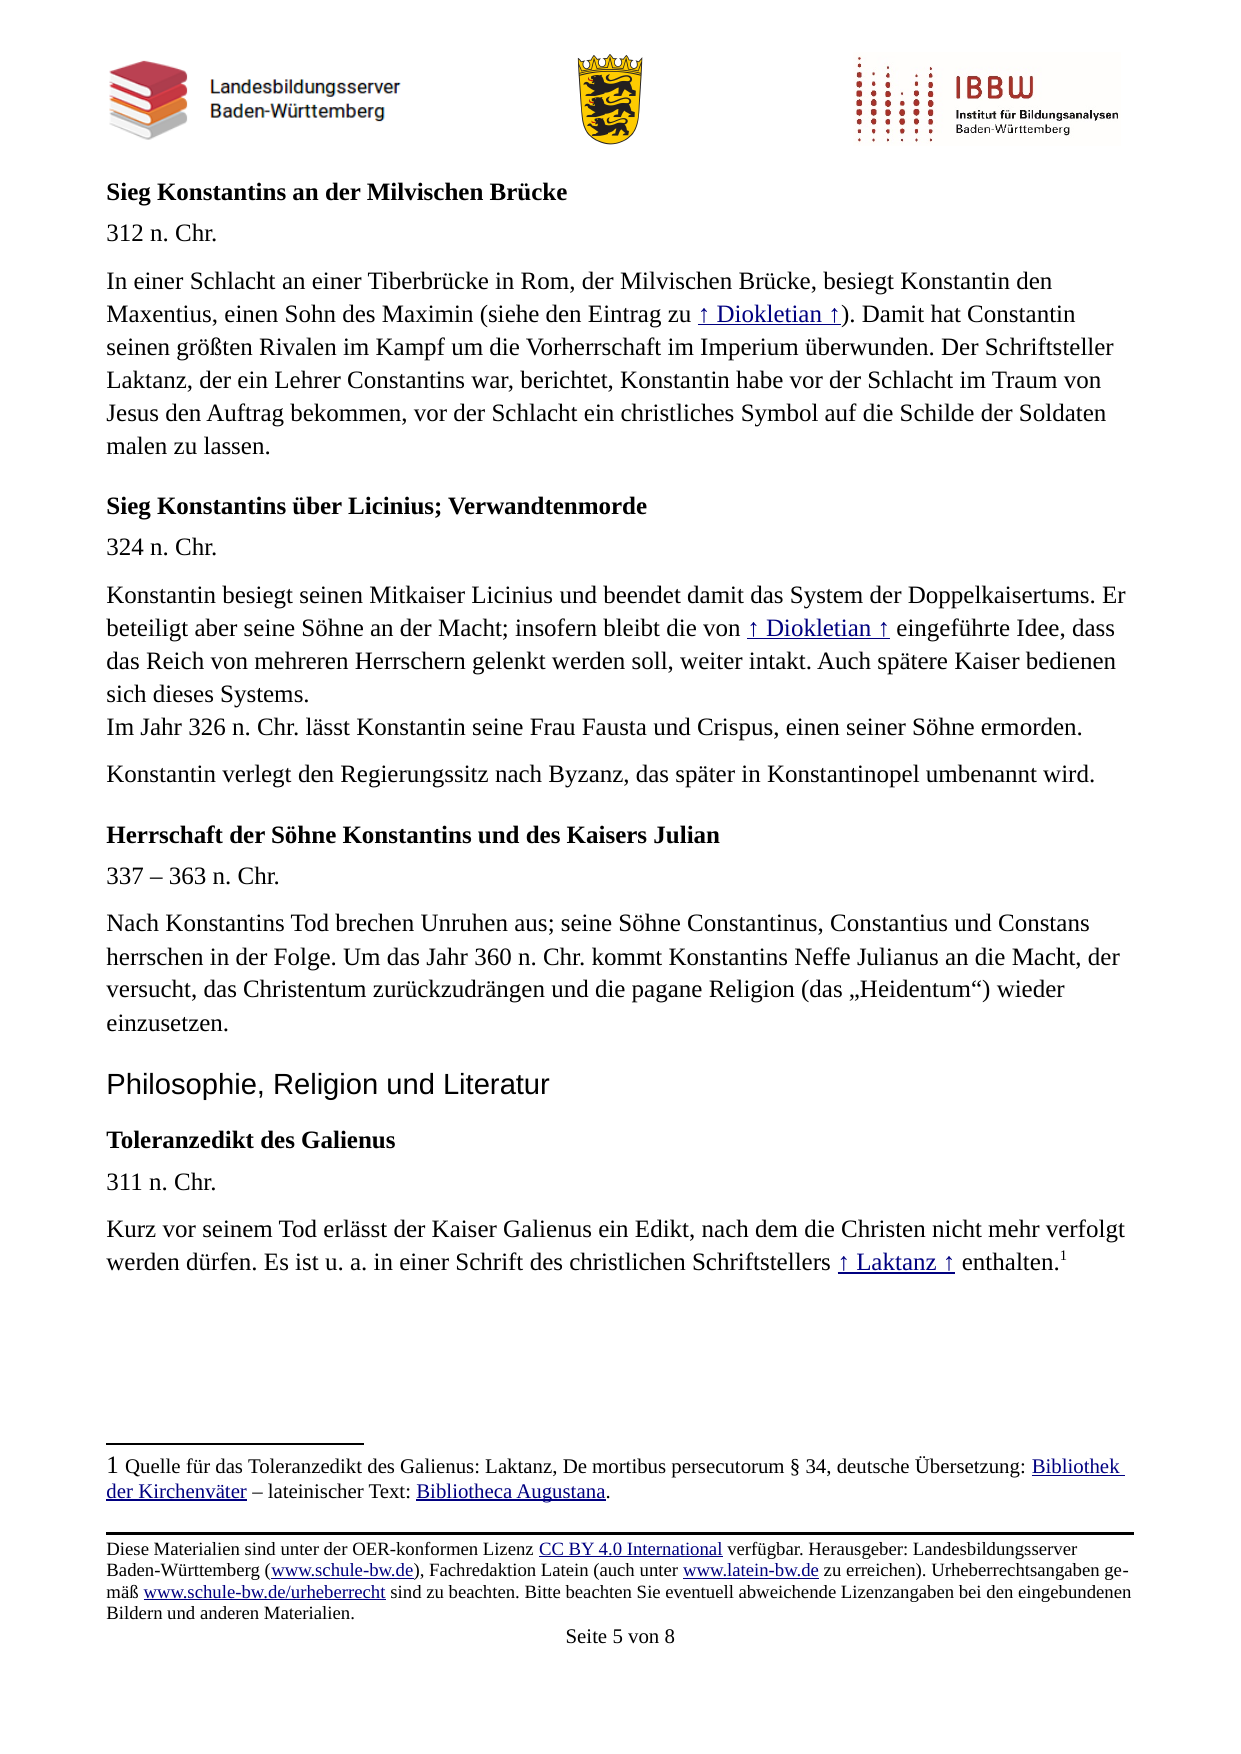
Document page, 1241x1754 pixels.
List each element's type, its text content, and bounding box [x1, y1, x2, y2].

text 324 n. Chr. [106, 532, 1134, 561]
text Konstantin verlegt den Regierungssitz nach Byzanz, das später in Konstantinopel umbenannt wird. [106, 759, 1134, 788]
subtitle Toleranzedikt des Galienus [106, 1125, 1134, 1154]
text Nach Konstantins Tod brechen Unruhen aus; seine Söhne Constantinus, Constantius und Constans herrschen in der Folge. Um das Jahr 360 n. Chr. kommt Konstantins Neffe Julianus an die Macht, der versucht, das Christentum zurückzudrängen und die pagane Religion (das „Heidentum“) wieder einzusetzen. [106, 908, 1134, 1036]
subtitle Herrschaft der Söhne Konstantins und des Kaisers Julian [106, 820, 1134, 848]
subtitle Sieg Konstantins über Licinius; Verwandtenmorde [106, 491, 1134, 520]
subtitle Philosophie, Religion und Literatur [106, 1067, 1134, 1101]
picture [97, 47, 414, 150]
text Kurz vor seinem Tod erlässt der Kaiser Galienus ein Edikt, nach dem die Christen nicht mehr verfolgt werden dürfen. Es ist u. a. in einer Schrift des christlichen Schriftstellers ↑ Laktanz ↑ enthalten. [106, 1214, 1134, 1276]
text Quelle für das Toleranzedikt des Galienus: Laktanz, De mortibus persecutorum § 34, deutsche Übersetzung: Bibliothek der Kirchenväter – lateinischer Text: Bibliotheca Augustana. [106, 1450, 1134, 1503]
text 312 n. Chr. [106, 218, 1134, 247]
text 311 n. Chr. [106, 1167, 1134, 1195]
subtitle Sieg Konstantins an der Milvischen Brücke [106, 177, 1134, 206]
text Konstantin besiegt seinen Mitkaiser Licinius und beendet damit das System der Doppelkaisertums. Er beteiligt aber seine Söhne an der Macht; insofern bleibt die von ↑ Diokletian ↑ eingeführte Idee, dass das Reich von mehreren Herrschern gelenkt werden soll, weiter intakt. Auch spätere Kaiser bedienen sich dieses Systems. Im Jahr 326 n. Chr. lässt Konstantin seine Frau Fausta und Crispus, einen seiner Söhne ermorden. [106, 580, 1134, 741]
text 337 – 363 n. Chr. [106, 861, 1134, 890]
text In einer Schlacht an einer Tiberbrücke in Rom, der Milvischen Brücke, besiegt Konstantin den Maxentius, einen Sohn des Maximin (siehe den Eintrag zu ↑ Diokletian ↑). Damit hat Constantin seinen größten Rivalen im Kampf um die Vorherrschaft im Imperium überwunden. Der Schriftsteller Laktanz, der ein Lehrer Constantins war, berichtet, Konstantin habe vor der Schlacht im Traum von Jesus den Auftrag bekommen, vor der Schlacht ein christliches Symbol auf die Schilde der Soldaten malen zu lassen. [106, 266, 1134, 460]
picture [852, 52, 1122, 146]
picture [577, 54, 643, 145]
